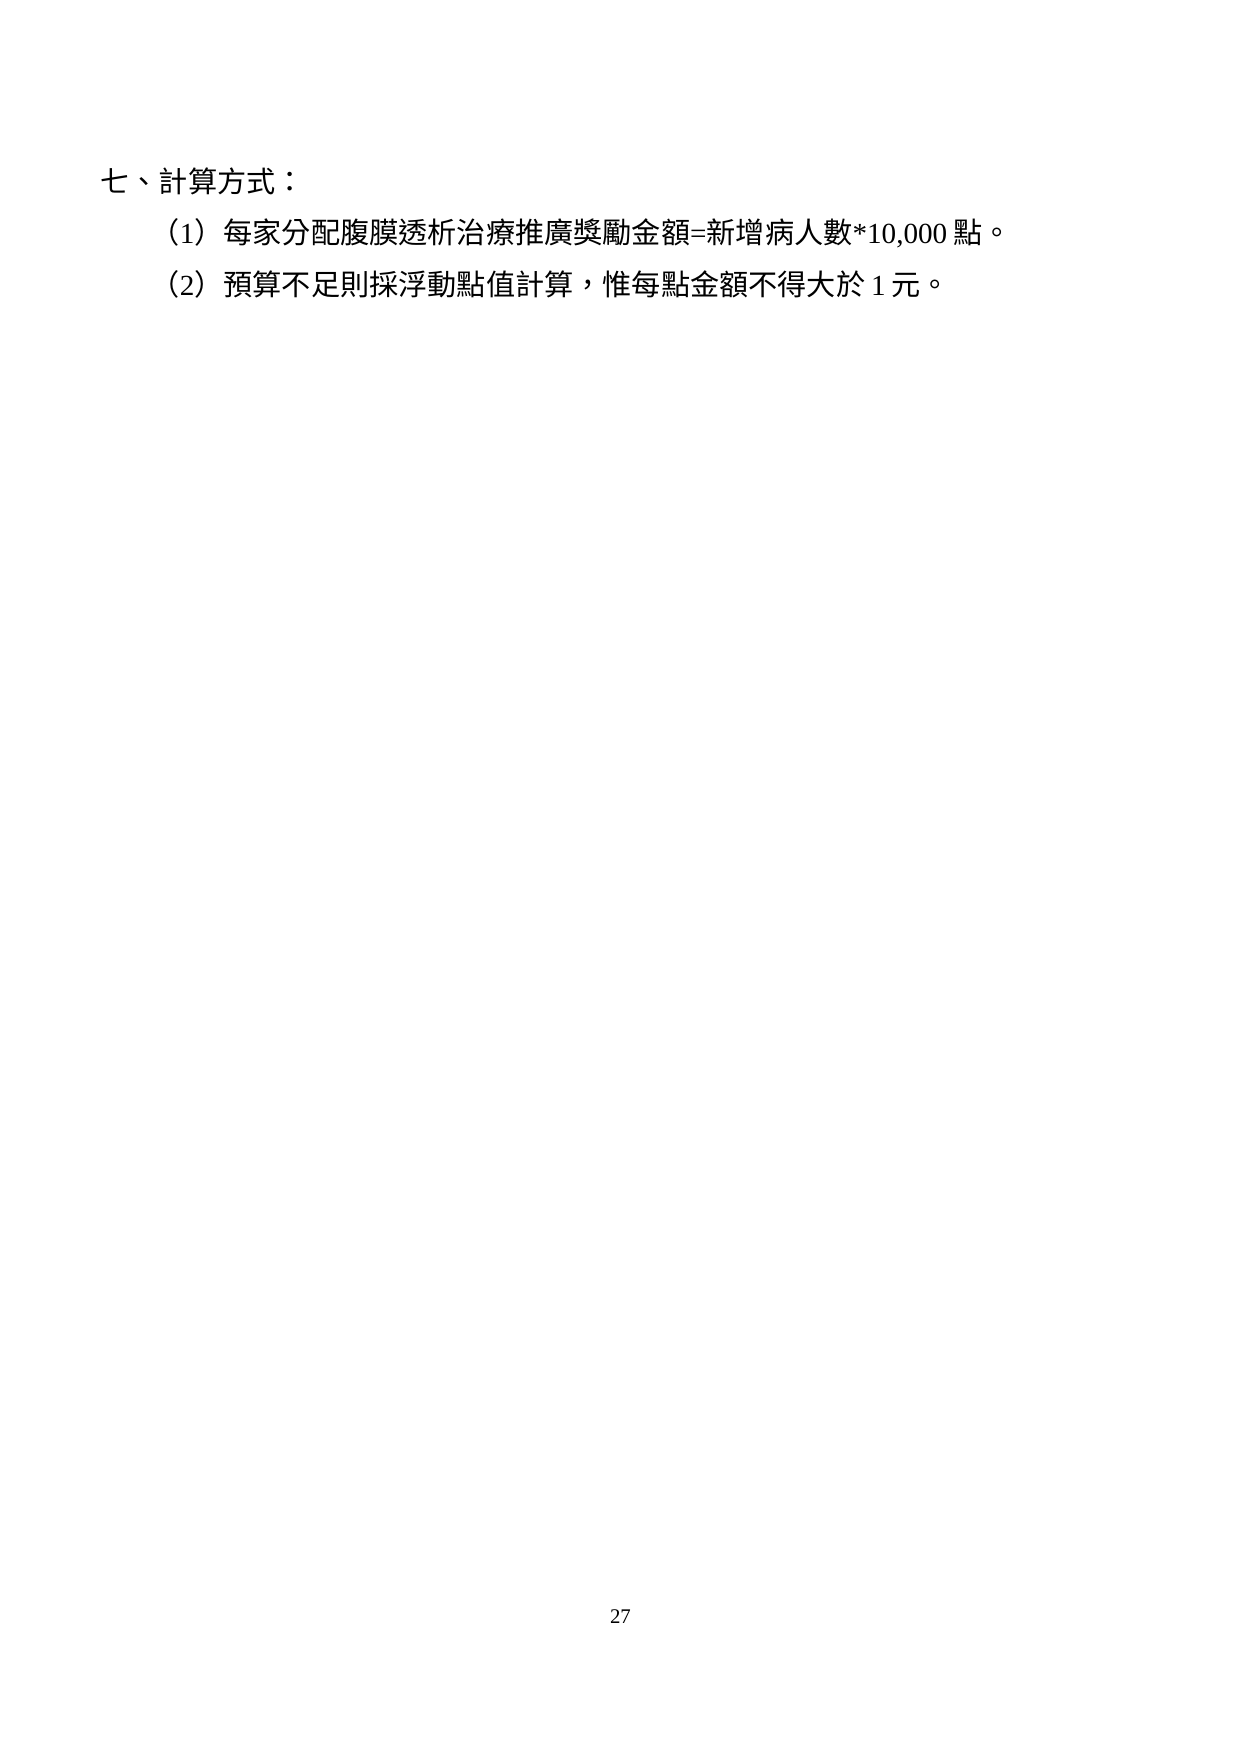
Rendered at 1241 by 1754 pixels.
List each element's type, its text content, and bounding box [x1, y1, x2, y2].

text （2）預算不足則採浮動點值計算，惟每點金額不得大於1元。 [150, 262, 1140, 304]
text （1）每家分配腹膜透析治療推廣獎勵金額=新增病人數*10,000點。 [150, 210, 1140, 252]
text 七、計算方式： [100, 158, 1140, 201]
